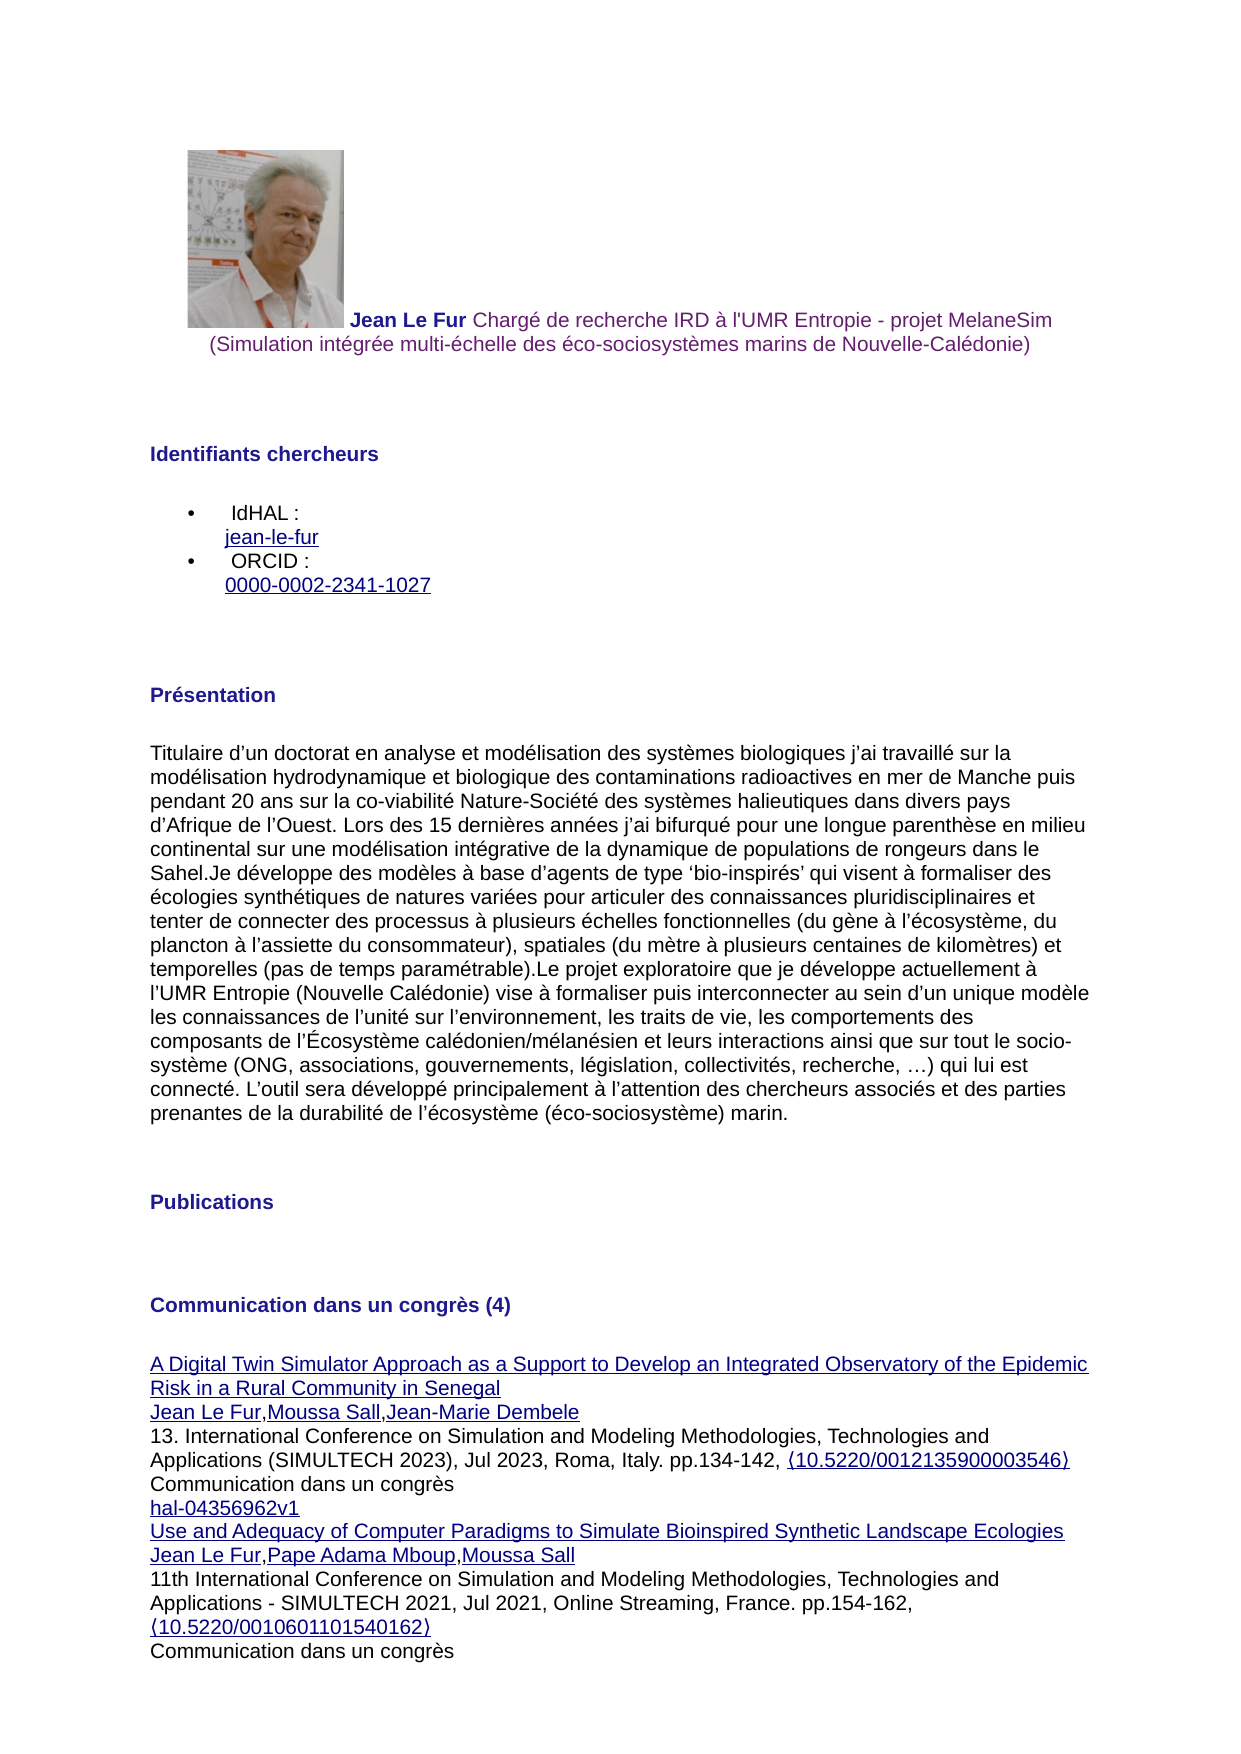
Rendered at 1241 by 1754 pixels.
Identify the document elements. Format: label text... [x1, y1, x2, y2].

text Titulaire d’un doctorat en analyse et modélisation des systèmes biologiques j’ai travaillé sur la modélisation hydrodynamique et biologique des contaminations radioactives en mer de Manche puis pendant 20 ans sur la co-viabilité Nature-Société des systèmes halieutiques dans divers pays d’Afrique de l’Ouest. Lors des 15 dernières années j’ai bifurqué pour une longue parenthèse en milieu continental sur une modélisation intégrative de la dynamique de populations de rongeurs dans le Sahel.Je développe des modèles à base d’agents de type ‘bio-inspirés’ qui visent à formaliser des écologies synthétiques de natures variées pour articuler des connaissances pluridisciplinaires et tenter de connecter des processus à plusieurs échelles fonctionnelles (du gène à l’écosystème, du plancton à l’assiette du consommateur), spatiales (du mètre à plusieurs centaines de kilomètres) et temporelles (pas de temps paramétrable).Le projet exploratoire que je développe actuellement à l’UMR Entropie (Nouvelle Calédonie) vise à formaliser puis interconnecter au sein d’un unique modèle les connaissances de l’unité sur l’environnement, les traits de vie, les comportements des composants de l’Écosystème calédonien/mélanésien et leurs interactions ainsi que sur tout le socio-système (ONG, associations, gouvernements, législation, collectivités, recherche, …) qui lui est connecté. L’outil sera développé principalement à l’attention des chercheurs associés et des parties prenantes de la durabilité de l’écosystème (éco-sociosystème) marin. [150, 741, 1090, 1124]
list IdHAL : [187, 501, 1090, 524]
subtitle Identifiants chercheurs [150, 442, 1090, 466]
list ORCID : [187, 548, 1090, 572]
subtitle Publications [150, 1190, 1090, 1214]
subtitle Présentation [150, 683, 1090, 707]
subtitle Communication dans un congrès (4) [150, 1293, 1090, 1317]
table_cell Use and Adequacy of Computer Paradigms to Simulate Bioinspired Synthetic Landscape Ecologies Jean Le Fur,Pape Adama Mboup,Moussa Sall 11th International Conference on Simulation and Modeling Methodologies, Technologies and Applications - SIMULTECH 2021, Jul 2021, Online Streaming, France. pp.154-162, ⟨10.5220/0010601101540162⟩ Communication dans un congrès [150, 1519, 1090, 1663]
list 0000-0002-2341-1027 [187, 572, 1090, 596]
picture [187, 150, 344, 328]
list jean-le-fur [187, 524, 1090, 548]
table_header A Digital Twin Simulator Approach as a Support to Develop an Integrated Observatory of the Epidemic Risk in a Rural Community in Senegal Jean Le Fur,Moussa Sall,Jean-Marie Dembele 13. International Conference on Simulation and Modeling Methodologies, Technologies and Applications (SIMULTECH 2023), Jul 2023, Roma, Italy. pp.134-142, ⟨10.5220/0012135900003546⟩ Communication dans un congrès hal-04356962v1 [150, 1352, 1090, 1519]
subtitle Jean Le Fur Chargé de recherche IRD à l'UMR Entropie - projet MelaneSim (Simulation intégrée multi-échelle des éco-sociosystèmes marins de Nouvelle-Calédonie) [150, 150, 1090, 356]
